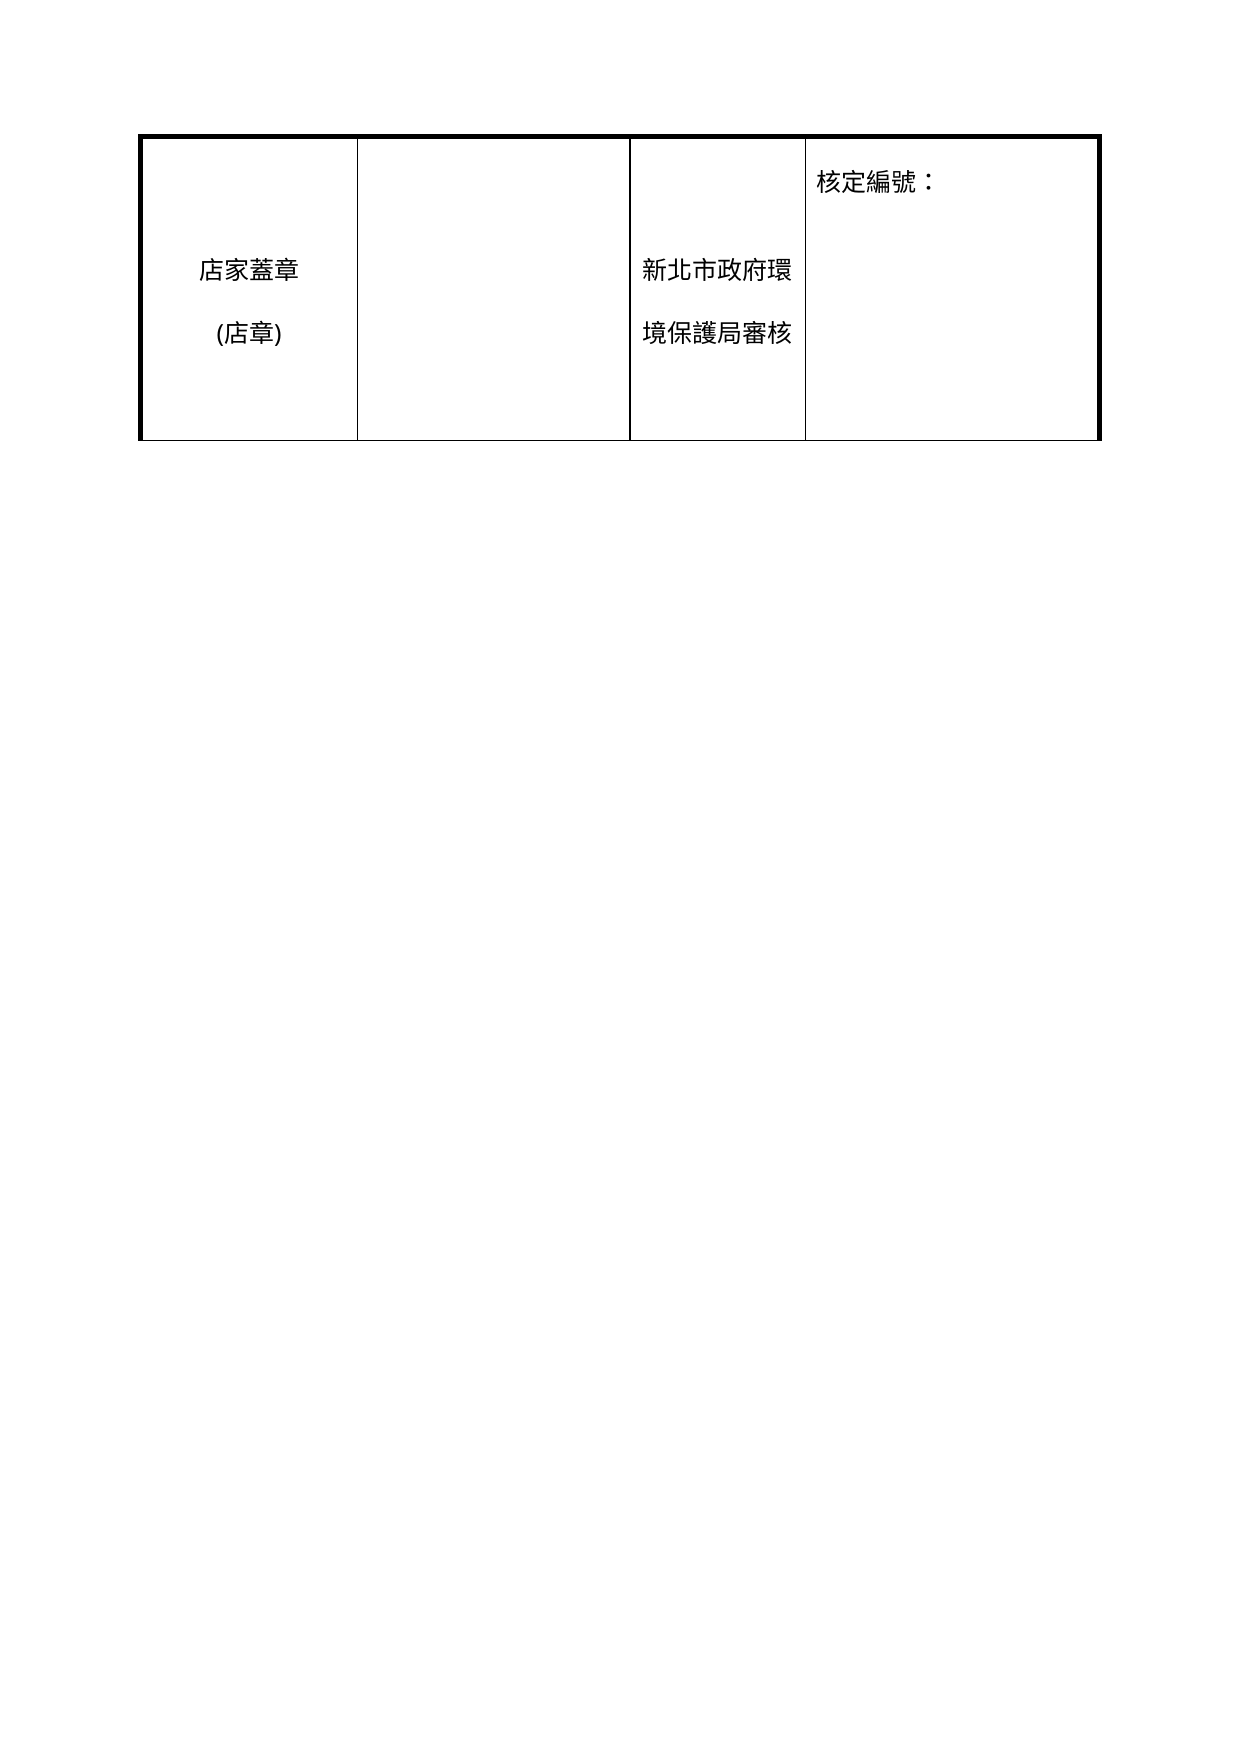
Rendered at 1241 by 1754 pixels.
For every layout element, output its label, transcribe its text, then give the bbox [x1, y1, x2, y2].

table_cell 新北市政府環境保護局審核 [631, 139, 805, 440]
table_cell [358, 139, 629, 440]
table_cell 店家蓋章 (店章) [143, 139, 357, 440]
table_cell 核定編號： [806, 139, 1097, 440]
